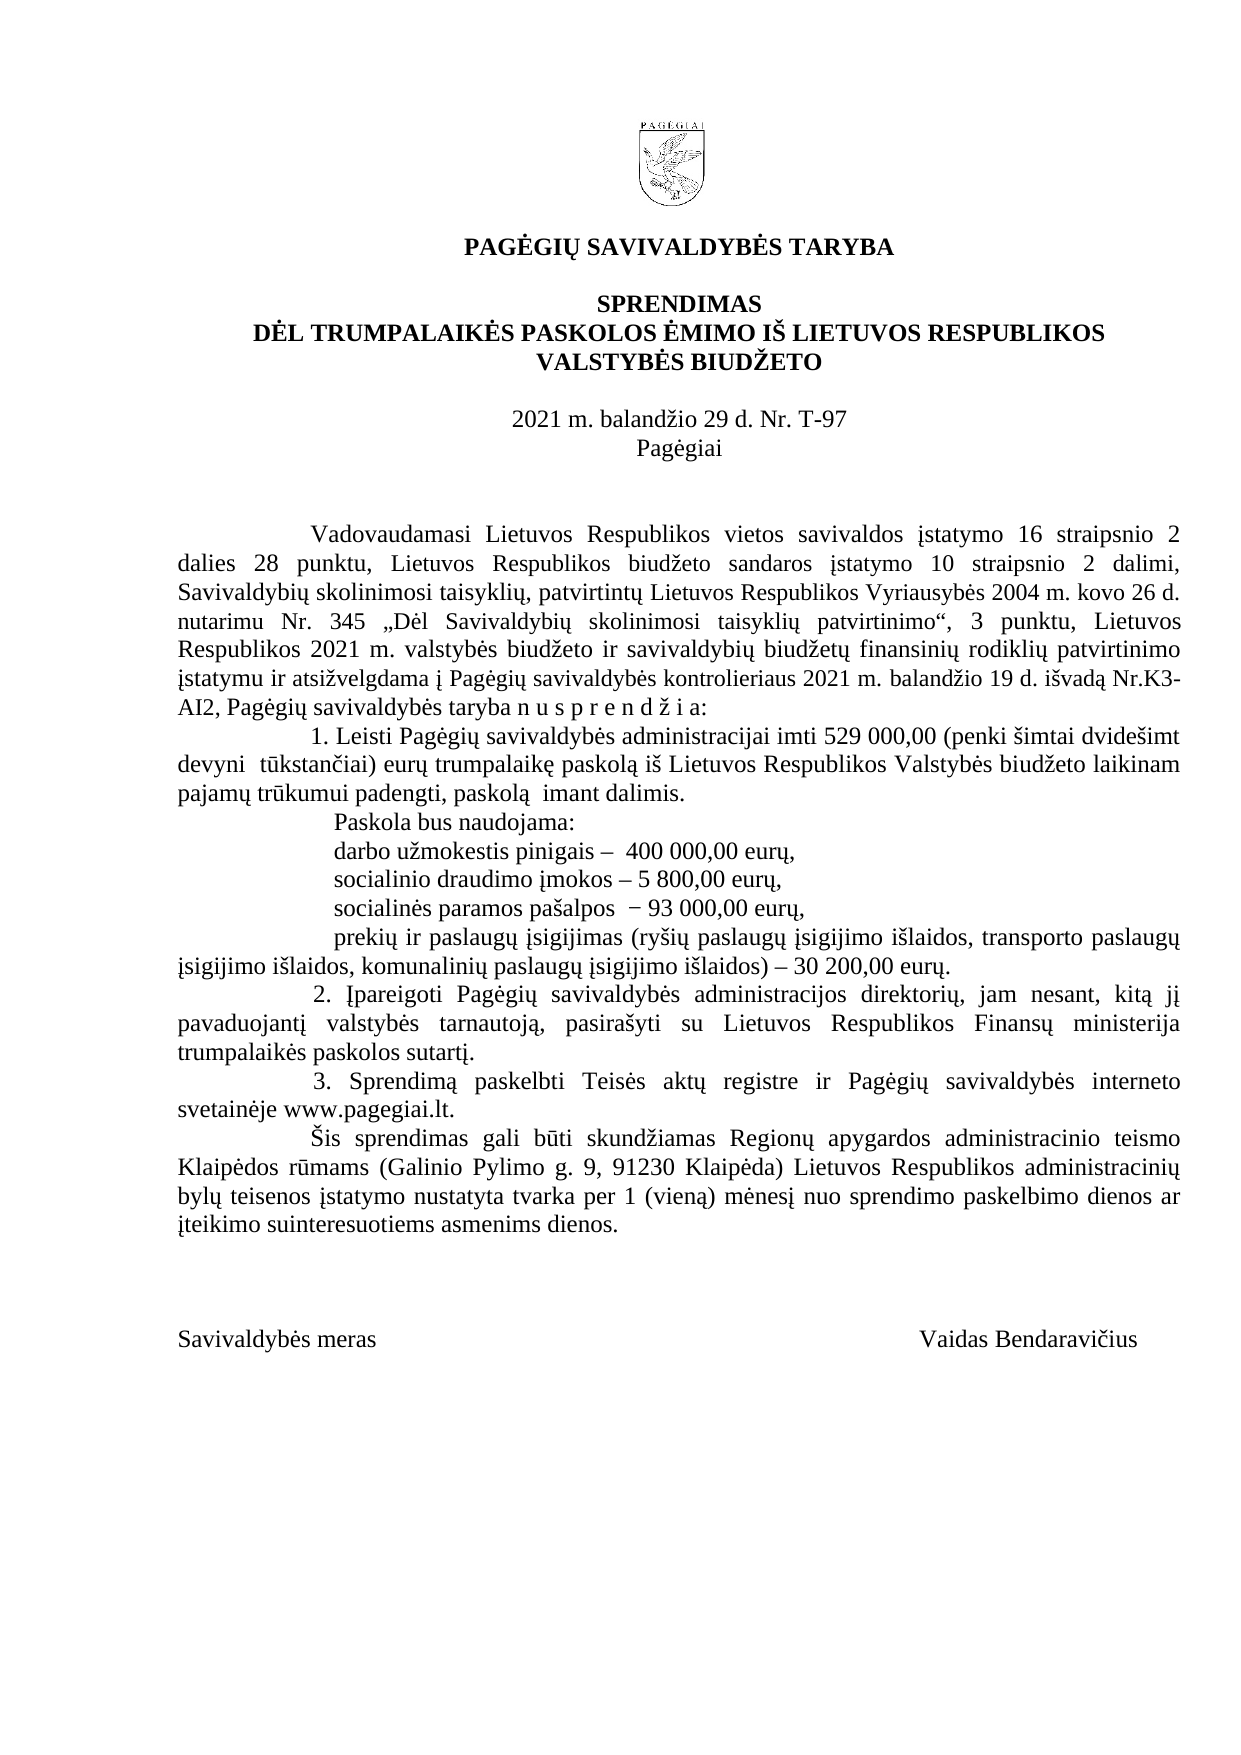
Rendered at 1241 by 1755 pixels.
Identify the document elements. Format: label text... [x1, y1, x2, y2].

text 2. Įpareigoti Pagėgių savivaldybės administracijos direktorių, jam nesant, kitą jį pavaduojantį valstybės tarnautoją, pasirašyti su Lietuvos Respublikos Finansų ministerija trumpalaikės paskolos sutartį. [177, 979, 1181, 1066]
text socialinio draudimo įmokos – 5 800,00 eurų, [177, 864, 1181, 893]
text Vadovaudamasi Lietuvos Respublikos vietos savivaldos įstatymo 16 straipsnio 2 dalies 28 punktu, Lietuvos Respublikos biudžeto sandaros įstatymo 10 straipsnio 2 dalimi, Savivaldybių skolinimosi taisyklių, patvirtintų Lietuvos Respublikos Vyriausybės 2004 m. kovo 26 d. nutarimu Nr. 345 „Dėl Savivaldybių skolinimosi taisyklių patvirtinimo“, 3 punktu, Lietuvos Respublikos 2021 m. valstybės biudžeto ir savivaldybių biudžetų finansinių rodiklių patvirtinimo įstatymu ir atsižvelgdama į Pagėgių savivaldybės kontrolieriaus 2021 m. balandžio 19 d. išvadą Nr.K3-AI2, Pagėgių savivaldybės taryba n u s p r e n d ž i a: [177, 519, 1181, 721]
text Šis sprendimas gali būti skundžiamas Regionų apygardos administracinio teismo Klaipėdos rūmams (Galinio Pylimo g. 9, 91230 Klaipėda) Lietuvos Respublikos administracinių bylų teisenos įstatymo nustatyta tvarka per 1 (vieną) mėnesį nuo sprendimo paskelbimo dienos ar įteikimo suinteresuotiems asmenims dienos. [177, 1123, 1181, 1238]
text Paskola bus naudojama: [177, 807, 1181, 836]
text darbo užmokestis pinigais – 400 000,00 eurų, [177, 836, 1181, 864]
text sprendimas [177, 289, 1181, 318]
text socialinės paramos pašalpos − 93 000,00 eurų, [177, 893, 1181, 922]
text 2021 m. balandžio 29 d. Nr. T-97 [177, 404, 1181, 433]
text Savivaldybės meras Vaidas Bendaravičius [177, 1324, 1181, 1353]
text Pagėgiai [177, 433, 1181, 462]
text dėl trumpalaikės paskolos ėmimo iš Lietuvos respublikos valstybės biudžeto [177, 318, 1181, 376]
text 3. Sprendimą paskelbti Teisės aktų registre ir Pagėgių savivaldybės interneto svetainėje www.pagegiai.lt. [177, 1066, 1181, 1123]
text Pagėgių savivaldybės taryba [177, 232, 1181, 261]
text 1. Leisti Pagėgių savivaldybės administracijai imti 529 000,00 (penki šimtai dvidešimt devyni tūkstančiai) eurų trumpalaikę paskolą iš Lietuvos Respublikos Valstybės biudžeto laikinam pajamų trūkumui padengti, paskolą imant dalimis. [177, 721, 1181, 807]
text prekių ir paslaugų įsigijimas (ryšių paslaugų įsigijimo išlaidos, transporto paslaugų įsigijimo išlaidos, komunalinių paslaugų įsigijimo išlaidos) – 30 200,00 eurų. [177, 922, 1181, 979]
